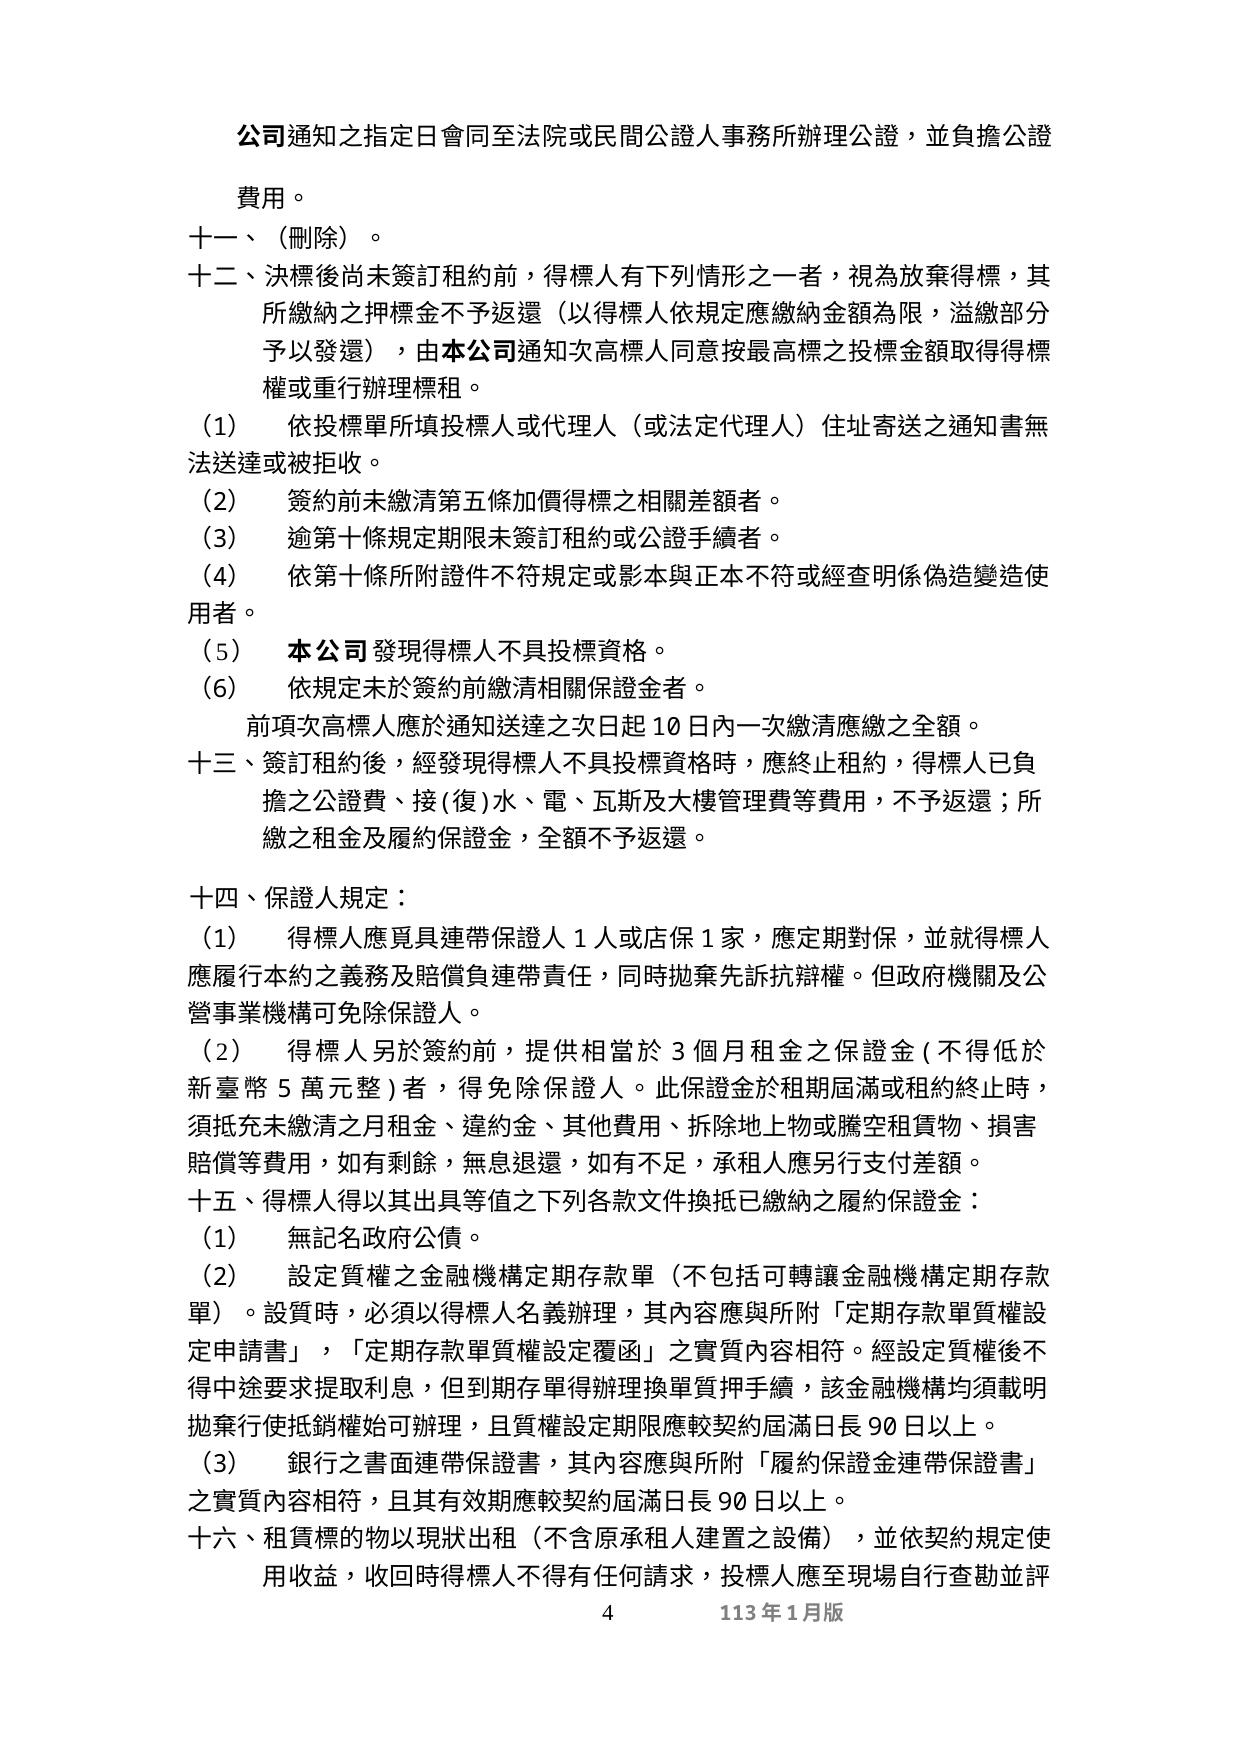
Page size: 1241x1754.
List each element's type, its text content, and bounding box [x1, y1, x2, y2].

text 十五、得標人得以其出具等值之下列各款文件換抵已繳納之履約保證金： [187, 1180, 1053, 1217]
list 設定質權之金融機構定期存款單（不包括可轉讓金融機構定期存款單）。設質時，必須以得標人名義辦理，其內容應與所附「定期存款單質權設定申請書」，「定期存款單質權設定覆函」之實質內容相符。經設定質權後不得中途要求提取利息，但到期存單得辦理換單質押手續，該金融機構均須載明拋棄行使抵銷權始可辦理，且質權設定期限應較契約屆滿日長90日以上。 [187, 1255, 1051, 1442]
list 依第十條所附證件不符規定或影本與正本不符或經查明係偽造變造使用者。 [187, 555, 1051, 630]
list 逾第十條規定期限未簽訂租約或公證手續者。 [187, 517, 1051, 555]
text 十一、（刪除）。 [189, 217, 1053, 255]
list 得標人應覓具連帶保證人1人或店保1家，應定期對保，並就得標人應履行本約之義務及賠償負連帶責任，同時拋棄先訴抗辯權。但政府機關及公營事業機構可免除保證人。 [187, 917, 1051, 1030]
text 十­二、決標後尚未簽訂租約前，得標人有下列情形之一者，視為放棄得標，其所繳納之押標金不予返還（以得標人依規定應繳納金額為限，溢繳部分予以發還），由本公司通知次高標人同意按最高標之投標金額取得得標權或重行辦理標租。 [187, 255, 1053, 405]
text 十三、簽訂租約後，經發現得標人不具投標資格時，應終止租約，得標人已負擔之公證費、接(復)水、電、瓦斯及大樓管理費等費用，不予返還；所繳之租金及履約保證金，全額不予返還。 [187, 742, 1053, 855]
list 銀行之書面連帶保證書，其內容應與所附「履約保證金連帶保證書」之實質內容相符，且其有效期應較契約屆滿日長90日以上。 [187, 1442, 1051, 1517]
list 依規定未於簽約前繳清相關保證金者。 [187, 667, 1051, 705]
text 十六、租賃標的物以現狀出租（不含原承租人建置之設備），並依契約規定使用收益，收回時得標人不得有任何請求，投標人應至現場自行查勘並評 [187, 1517, 1053, 1592]
text 十四、保證人規定： [189, 855, 1053, 917]
list 得標人另於簽約前，提供相當於3個月租金之保證金(不得低於新臺幣5萬元整)者，得免除保證人。此保證金於租期屆滿或租約終止時，須抵充未繳清之月租金、違約金、其他費用、拆除地上物或騰空租賃物、損害賠償等費用，如有剩餘，無息退還，如有不足，承租人應另行支付差額。 [187, 1030, 1047, 1180]
list 本公司發現得標人不具投標資格。 [187, 630, 1051, 667]
text 公司通知之指定日會同至法院或民間公證人事務所辦理公證，並負擔公證費用。 [187, 92, 1053, 217]
list 依投標單所填投標人或代理人（或法定代理人）住址寄送之通知書無法送達或被拒收。 [187, 405, 1051, 480]
text 前項次高標人應於通知送達之次日起10日內一次繳清應繳之全額。 [246, 705, 1053, 742]
list 無記名政府公債。 [187, 1217, 1051, 1255]
list 簽約前未繳清第五條加價得標之相關差額者。 [187, 480, 1051, 517]
